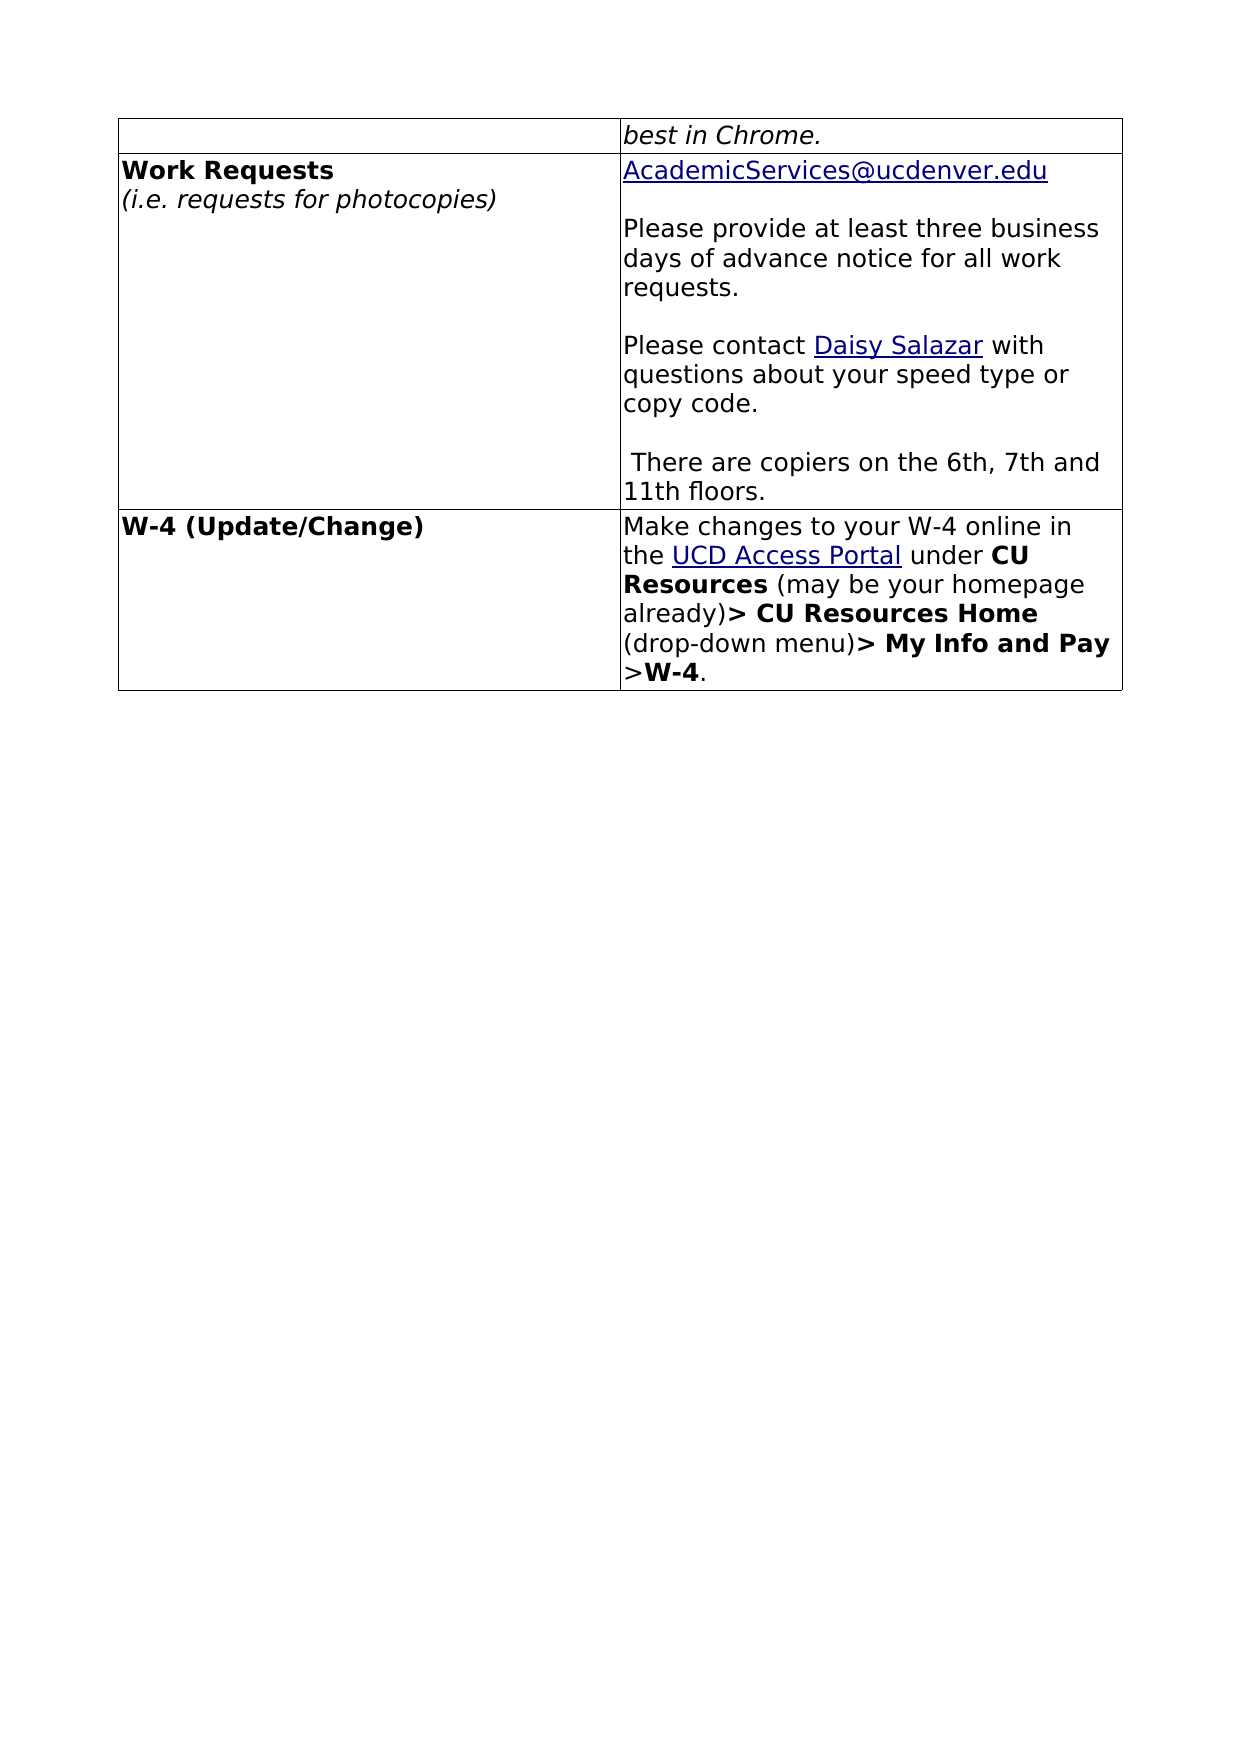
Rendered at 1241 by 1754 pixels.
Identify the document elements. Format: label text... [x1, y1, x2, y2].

table_cell Make changes to your W-4 online in the UCD Access Portal under CU Resources (may be your homepage already)> CU Resources Home (drop-down menu)> My Info and Pay >W-4. [621, 510, 1122, 690]
table_cell W-4 (Update/Change) [119, 510, 620, 690]
table_cell Work Requests (i.e. requests for photocopies) [119, 154, 620, 509]
table_cell best in Chrome. [621, 119, 1122, 153]
table_cell [119, 119, 620, 153]
table_cell AcademicServices@ucdenver.edu Please provide at least three business days of advance notice for all work requests. Please contact Daisy Salazar with questions about your speed type or copy code. There are copiers on the 6th, 7th and 11th floors. [621, 154, 1122, 509]
